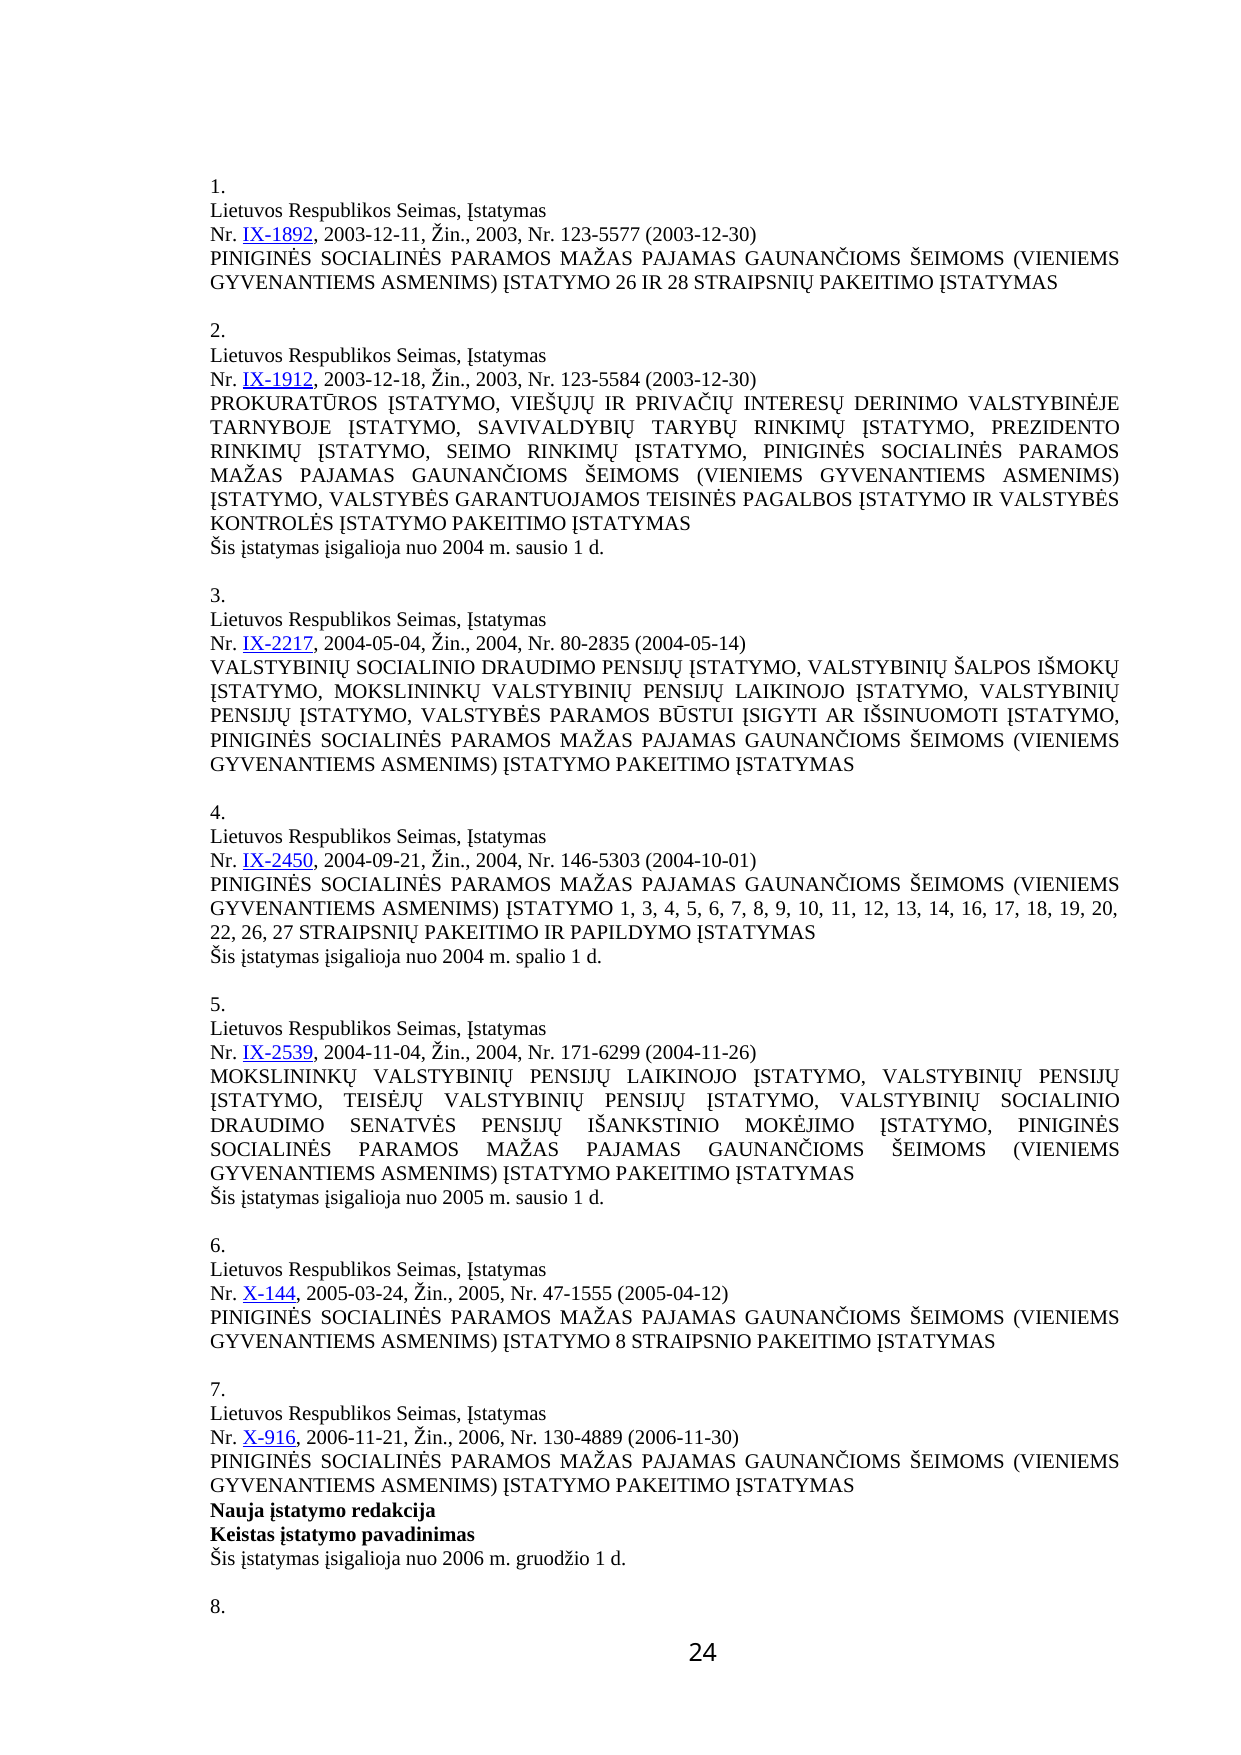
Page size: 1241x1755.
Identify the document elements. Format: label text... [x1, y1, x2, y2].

text Nr. IX-2217, 2004-05-04, Žin., 2004, Nr. 80-2835 (2004-05-14) [210, 631, 1120, 655]
text Nr. IX-1892, 2003-12-11, Žin., 2003, Nr. 123-5577 (2003-12-30) [210, 222, 1120, 246]
text 1. [210, 174, 1120, 198]
text Šis įstatymas įsigalioja nuo 2006 m. gruodžio 1 d. [210, 1546, 1120, 1570]
text Šis įstatymas įsigalioja nuo 2004 m. sausio 1 d. [210, 535, 1120, 559]
text Lietuvos Respublikos Seimas, Įstatymas [210, 198, 1120, 222]
text Lietuvos Respublikos Seimas, Įstatymas [210, 1016, 1120, 1040]
text 2. [210, 318, 1120, 342]
text Lietuvos Respublikos Seimas, Įstatymas [210, 1257, 1120, 1281]
text 3. [210, 583, 1120, 607]
text Nr. IX-2450, 2004-09-21, Žin., 2004, Nr. 146-5303 (2004-10-01) [210, 848, 1120, 872]
text 4. [210, 800, 1120, 824]
text Nr. X-916, 2006-11-21, Žin., 2006, Nr. 130-4889 (2006-11-30) [210, 1425, 1120, 1449]
text Šis įstatymas įsigalioja nuo 2005 m. sausio 1 d. [210, 1185, 1120, 1209]
text VALSTYBINIŲ SOCIALINIO DRAUDIMO PENSIJŲ ĮSTATYMO, VALSTYBINIŲ ŠALPOS IŠMOKŲ ĮSTATYMO, MOKSLININKŲ VALSTYBINIŲ PENSIJŲ LAIKINOJO ĮSTATYMO, VALSTYBINIŲ PENSIJŲ ĮSTATYMO, VALSTYBĖS PARAMOS BŪSTUI ĮSIGYTI AR IŠSINUOMOTI ĮSTATYMO, PINIGINĖS SOCIALINĖS PARAMOS MAŽAS PAJAMAS GAUNANČIOMS ŠEIMOMS (VIENIEMS GYVENANTIEMS ASMENIMS) ĮSTATYMO PAKEITIMO ĮSTATYMAS [210, 655, 1120, 776]
text 6. [210, 1233, 1120, 1257]
text Lietuvos Respublikos Seimas, Įstatymas [210, 342, 1120, 367]
text PROKURATŪROS ĮSTATYMO, VIEŠŲJŲ IR PRIVAČIŲ INTERESŲ DERINIMO VALSTYBINĖJE TARNYBOJE ĮSTATYMO, SAVIVALDYBIŲ TARYBŲ RINKIMŲ ĮSTATYMO, PREZIDENTO RINKIMŲ ĮSTATYMO, SEIMO RINKIMŲ ĮSTATYMO, PINIGINĖS SOCIALINĖS PARAMOS MAŽAS PAJAMAS GAUNANČIOMS ŠEIMOMS (VIENIEMS GYVENANTIEMS ASMENIMS) ĮSTATYMO, VALSTYBĖS GARANTUOJAMOS TEISINĖS PAGALBOS ĮSTATYMO IR VALSTYBĖS KONTROLĖS ĮSTATYMO PAKEITIMO ĮSTATYMAS [210, 391, 1120, 535]
text Keistas įstatymo pavadinimas [210, 1522, 1120, 1546]
text MOKSLININKŲ VALSTYBINIŲ PENSIJŲ LAIKINOJO ĮSTATYMO, VALSTYBINIŲ PENSIJŲ ĮSTATYMO, TEISĖJŲ VALSTYBINIŲ PENSIJŲ ĮSTATYMO, VALSTYBINIŲ SOCIALINIO DRAUDIMO SENATVĖS PENSIJŲ IŠANKSTINIO MOKĖJIMO ĮSTATYMO, PINIGINĖS SOCIALINĖS PARAMOS MAŽAS PAJAMAS GAUNANČIOMS ŠEIMOMS (VIENIEMS GYVENANTIEMS ASMENIMS) ĮSTATYMO PAKEITIMO ĮSTATYMAS [210, 1064, 1120, 1185]
text PINIGINĖS SOCIALINĖS PARAMOS MAŽAS PAJAMAS GAUNANČIOMS ŠEIMOMS (VIENIEMS GYVENANTIEMS ASMENIMS) ĮSTATYMO 8 STRAIPSNIO PAKEITIMO ĮSTATYMAS [210, 1305, 1120, 1353]
text Nr. X-144, 2005-03-24, Žin., 2005, Nr. 47-1555 (2005-04-12) [210, 1281, 1120, 1305]
text Nauja įstatymo redakcija [210, 1497, 1120, 1522]
text Lietuvos Respublikos Seimas, Įstatymas [210, 824, 1120, 848]
text PINIGINĖS SOCIALINĖS PARAMOS MAŽAS PAJAMAS GAUNANČIOMS ŠEIMOMS (VIENIEMS GYVENANTIEMS ASMENIMS) ĮSTATYMO 26 IR 28 STRAIPSNIŲ PAKEITIMO ĮSTATYMAS [210, 246, 1120, 294]
text 8. [210, 1594, 1120, 1618]
text PINIGINĖS SOCIALINĖS PARAMOS MAŽAS PAJAMAS GAUNANČIOMS ŠEIMOMS (VIENIEMS GYVENANTIEMS ASMENIMS) ĮSTATYMO PAKEITIMO ĮSTATYMAS [210, 1449, 1120, 1497]
text Lietuvos Respublikos Seimas, Įstatymas [210, 1401, 1120, 1425]
text 5. [210, 992, 1120, 1016]
text Nr. IX-2539, 2004-11-04, Žin., 2004, Nr. 171-6299 (2004-11-26) [210, 1040, 1120, 1064]
text PINIGINĖS SOCIALINĖS PARAMOS MAŽAS PAJAMAS GAUNANČIOMS ŠEIMOMS (VIENIEMS GYVENANTIEMS ASMENIMS) ĮSTATYMO 1, 3, 4, 5, 6, 7, 8, 9, 10, 11, 12, 13, 14, 16, 17, 18, 19, 20, 22, 26, 27 STRAIPSNIŲ PAKEITIMO IR PAPILDYMO ĮSTATYMAS [210, 872, 1120, 944]
text Nr. IX-1912, 2003-12-18, Žin., 2003, Nr. 123-5584 (2003-12-30) [210, 367, 1120, 391]
text Lietuvos Respublikos Seimas, Įstatymas [210, 607, 1120, 631]
text Šis įstatymas įsigalioja nuo 2004 m. spalio 1 d. [210, 944, 1120, 968]
text 7. [210, 1377, 1120, 1401]
